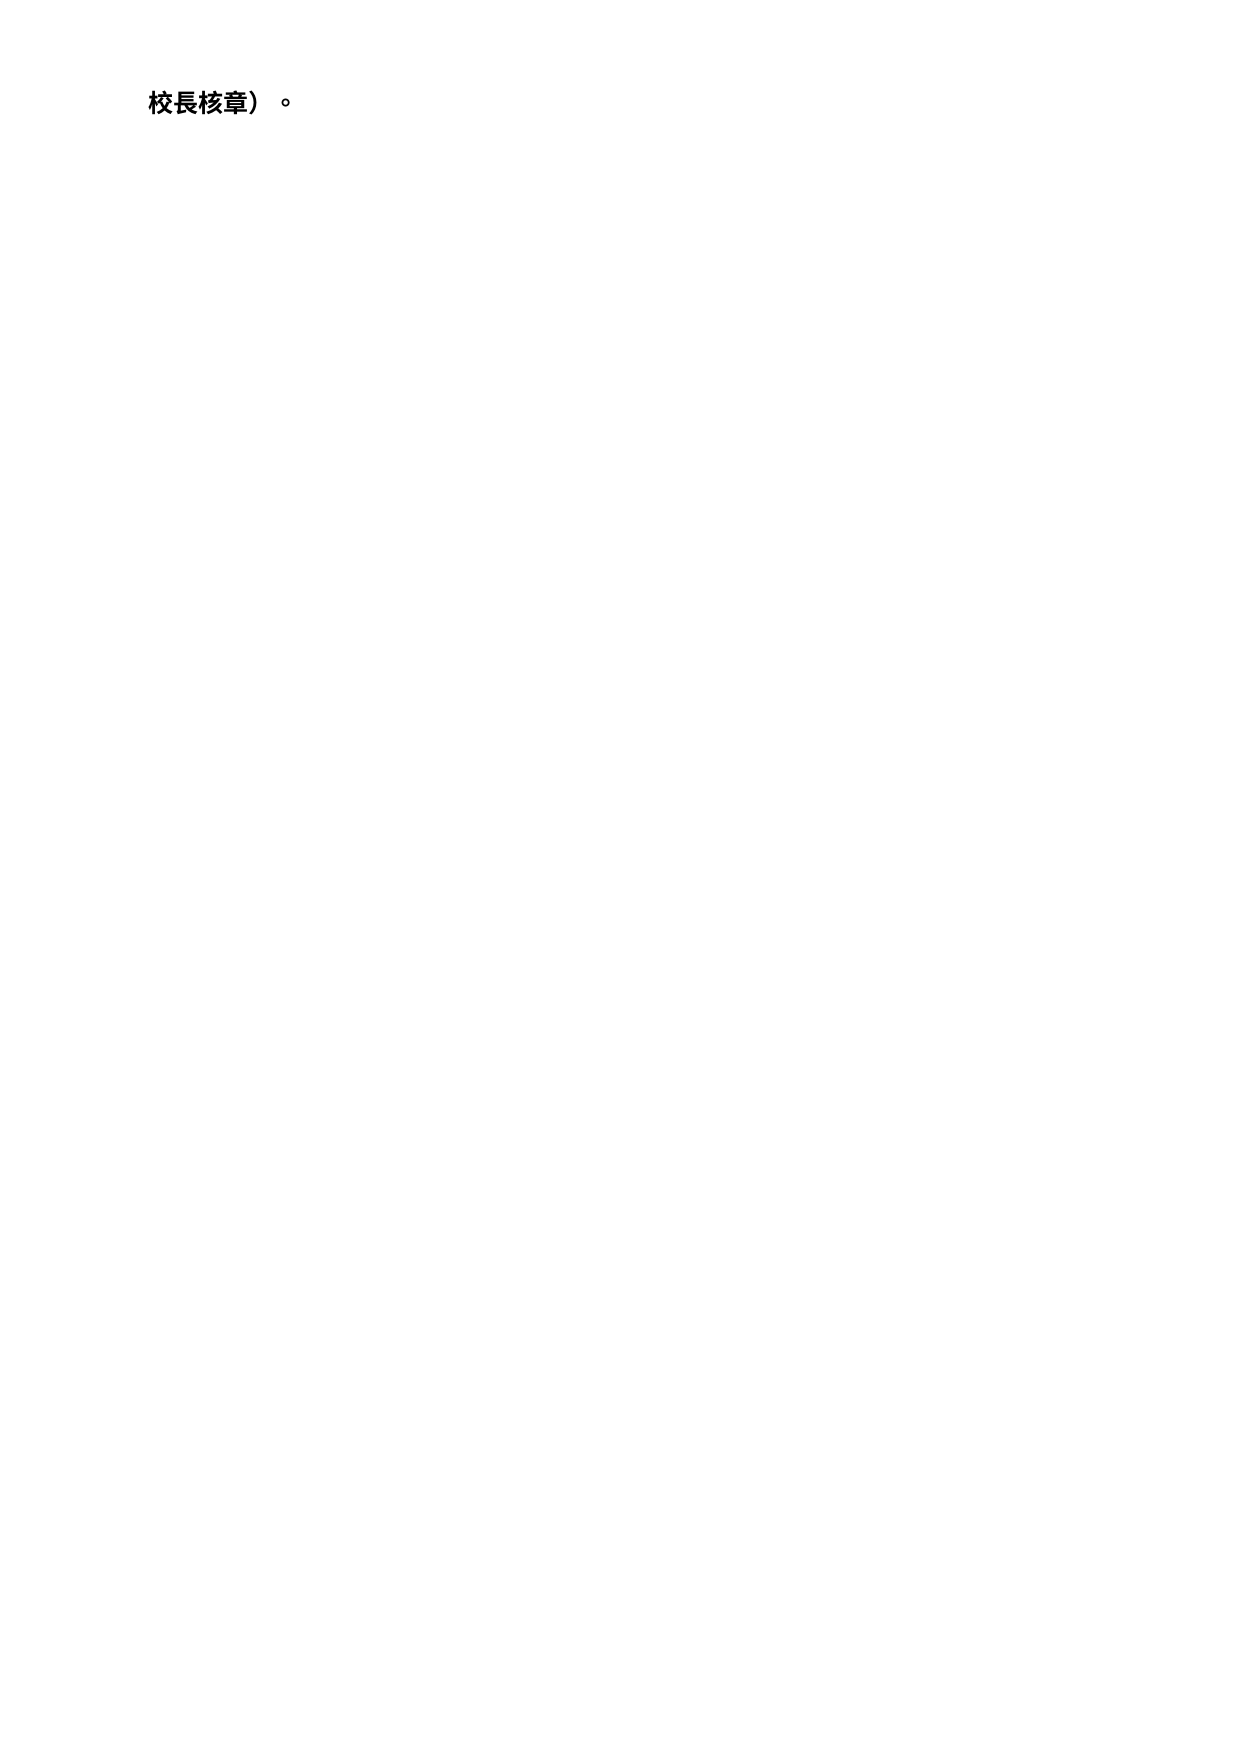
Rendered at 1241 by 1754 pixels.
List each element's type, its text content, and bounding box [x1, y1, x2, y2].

text 校長核章）。 [125, 83, 1165, 119]
